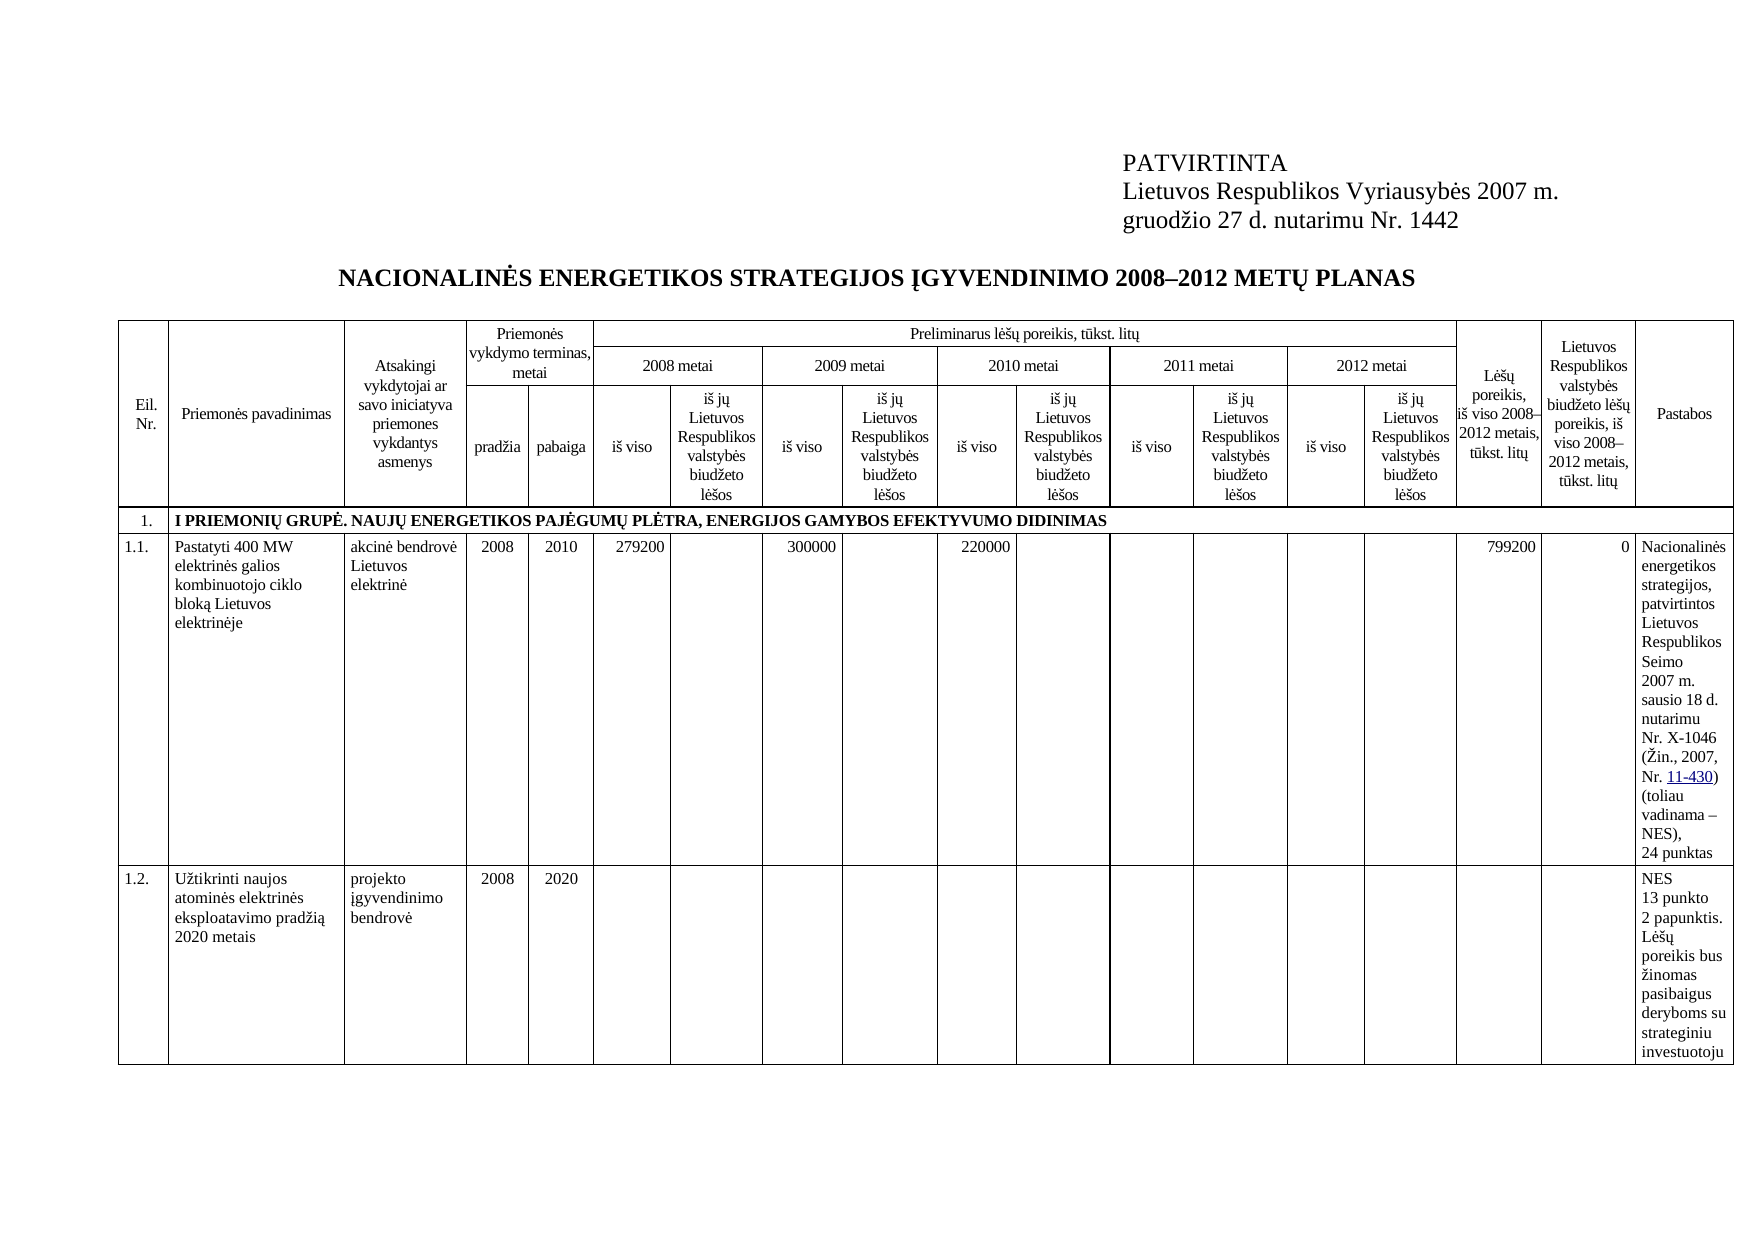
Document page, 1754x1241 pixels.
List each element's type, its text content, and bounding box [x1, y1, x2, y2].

table_cell [671, 534, 762, 865]
table_cell [671, 866, 762, 1064]
table_cell 2009 metai [763, 347, 937, 384]
table_cell [1288, 534, 1364, 865]
table_cell [843, 534, 937, 865]
table_cell iš jų Lietuvos Respublikos valstybės biudžeto lėšos [1194, 386, 1287, 506]
table_cell 2008 [467, 534, 528, 865]
table_cell iš jų Lietuvos Respublikos valstybės biudžeto lėšos [1017, 386, 1109, 506]
table_cell [1111, 866, 1193, 1064]
table_cell iš jų Lietuvos Respublikos valstybės biudžeto lėšos [843, 386, 937, 506]
table_cell pradžia [467, 386, 528, 506]
table_cell [1111, 534, 1193, 865]
table_cell [1194, 534, 1287, 865]
table_cell 279200 [594, 534, 670, 865]
table_header Priemonės pavadinimas [169, 321, 344, 506]
table_header Eil. Nr. [119, 321, 168, 506]
table_cell iš viso [1111, 386, 1193, 506]
table_cell [1542, 866, 1635, 1064]
table_cell 2012 metai [1288, 347, 1456, 384]
table_cell 1. [119, 508, 168, 532]
table_cell iš jų Lietuvos Respublikos valstybės biudžeto lėšos [1365, 386, 1456, 506]
table_cell iš jų Lietuvos Respublikos valstybės biudžeto lėšos [671, 386, 762, 506]
table_header Priemonės vykdymo terminas, metai [467, 321, 593, 384]
table_cell [1017, 534, 1109, 865]
table_cell [1365, 866, 1456, 1064]
table_header Pastabos [1636, 321, 1733, 506]
table_header Lietuvos Respublikos valstybės biudžeto lėšų poreikis, iš viso 2008–2012 metais, tūkst. litų [1542, 321, 1635, 506]
text PATVIRTINTA [1122, 148, 1636, 176]
table_cell [1017, 866, 1109, 1064]
table_cell NES 13 punkto 2 papunktis. Lėšų poreikis bus žinomas pasibaigus deryboms su strateginiu investuotoju [1636, 866, 1733, 1064]
table_cell [843, 866, 937, 1064]
table_cell [1457, 866, 1541, 1064]
table_cell [1288, 866, 1364, 1064]
table_cell 2010 metai [938, 347, 1109, 384]
table_cell 0 [1542, 534, 1635, 865]
table_cell [1365, 534, 1456, 865]
table_cell iš viso [1288, 386, 1364, 506]
table_cell 2020 [529, 866, 593, 1064]
text NACIONALINĖS ENERGETIKOS STRATEGIJOS ĮGYVENDINIMO 2008–2012 METŲ PLANAS [118, 263, 1636, 291]
table_cell [1194, 866, 1287, 1064]
table_cell 1.2. [119, 866, 168, 1064]
table_cell 220000 [938, 534, 1016, 865]
table_cell 2011 metai [1111, 347, 1287, 384]
table_cell I priemonių grupė. Naujų energetikos pajėgumų plėtra, energijos gamybos efektyvumo didinimas [169, 508, 1733, 532]
text Lietuvos Respublikos Vyriausybės 2007 m. gruodžio 27 d. nutarimu Nr. 1442 [1122, 176, 1636, 234]
table_cell iš viso [594, 386, 670, 506]
table_cell Pastatyti 400 MW elektrinės galios kombinuotojo ciklo bloką Lietuvos elektrinėje [169, 534, 344, 865]
table_cell [938, 866, 1016, 1064]
table_cell [763, 866, 842, 1064]
table_cell 2010 [529, 534, 593, 865]
table_cell iš viso [763, 386, 842, 506]
table_cell akcinė bendrovė Lietuvos elektrinė [345, 534, 466, 865]
table_cell iš viso [938, 386, 1016, 506]
table_cell Nacionalinės energetikos strategijos, patvirtintos Lietuvos Respublikos Seimo 2007 m. sausio 18 d. nutarimu Nr. X-1046 (Žin., 2007, Nr. 11-430) (toliau vadinama – NES), 24 punktas [1636, 534, 1733, 865]
table_cell 2008 [467, 866, 528, 1064]
table_cell pabaiga [529, 386, 593, 506]
table_header Atsakingi vykdytojai ar savo iniciatyva priemones vykdantys asmenys [345, 321, 466, 506]
table_cell 799200 [1457, 534, 1541, 865]
table_header Lėšų poreikis, iš viso 2008–2012 metais, tūkst. litų [1457, 321, 1541, 506]
table_cell 300000 [763, 534, 842, 865]
table_cell projekto įgyvendinimo bendrovė [345, 866, 466, 1064]
table_header Preliminarus lėšų poreikis, tūkst. litų [594, 321, 1456, 346]
table_cell Užtikrinti naujos atominės elektrinės eksploatavimo pradžią 2020 metais [169, 866, 344, 1064]
table_cell [594, 866, 670, 1064]
table_cell 2008 metai [594, 347, 762, 384]
table_cell 1.1. [119, 534, 168, 865]
